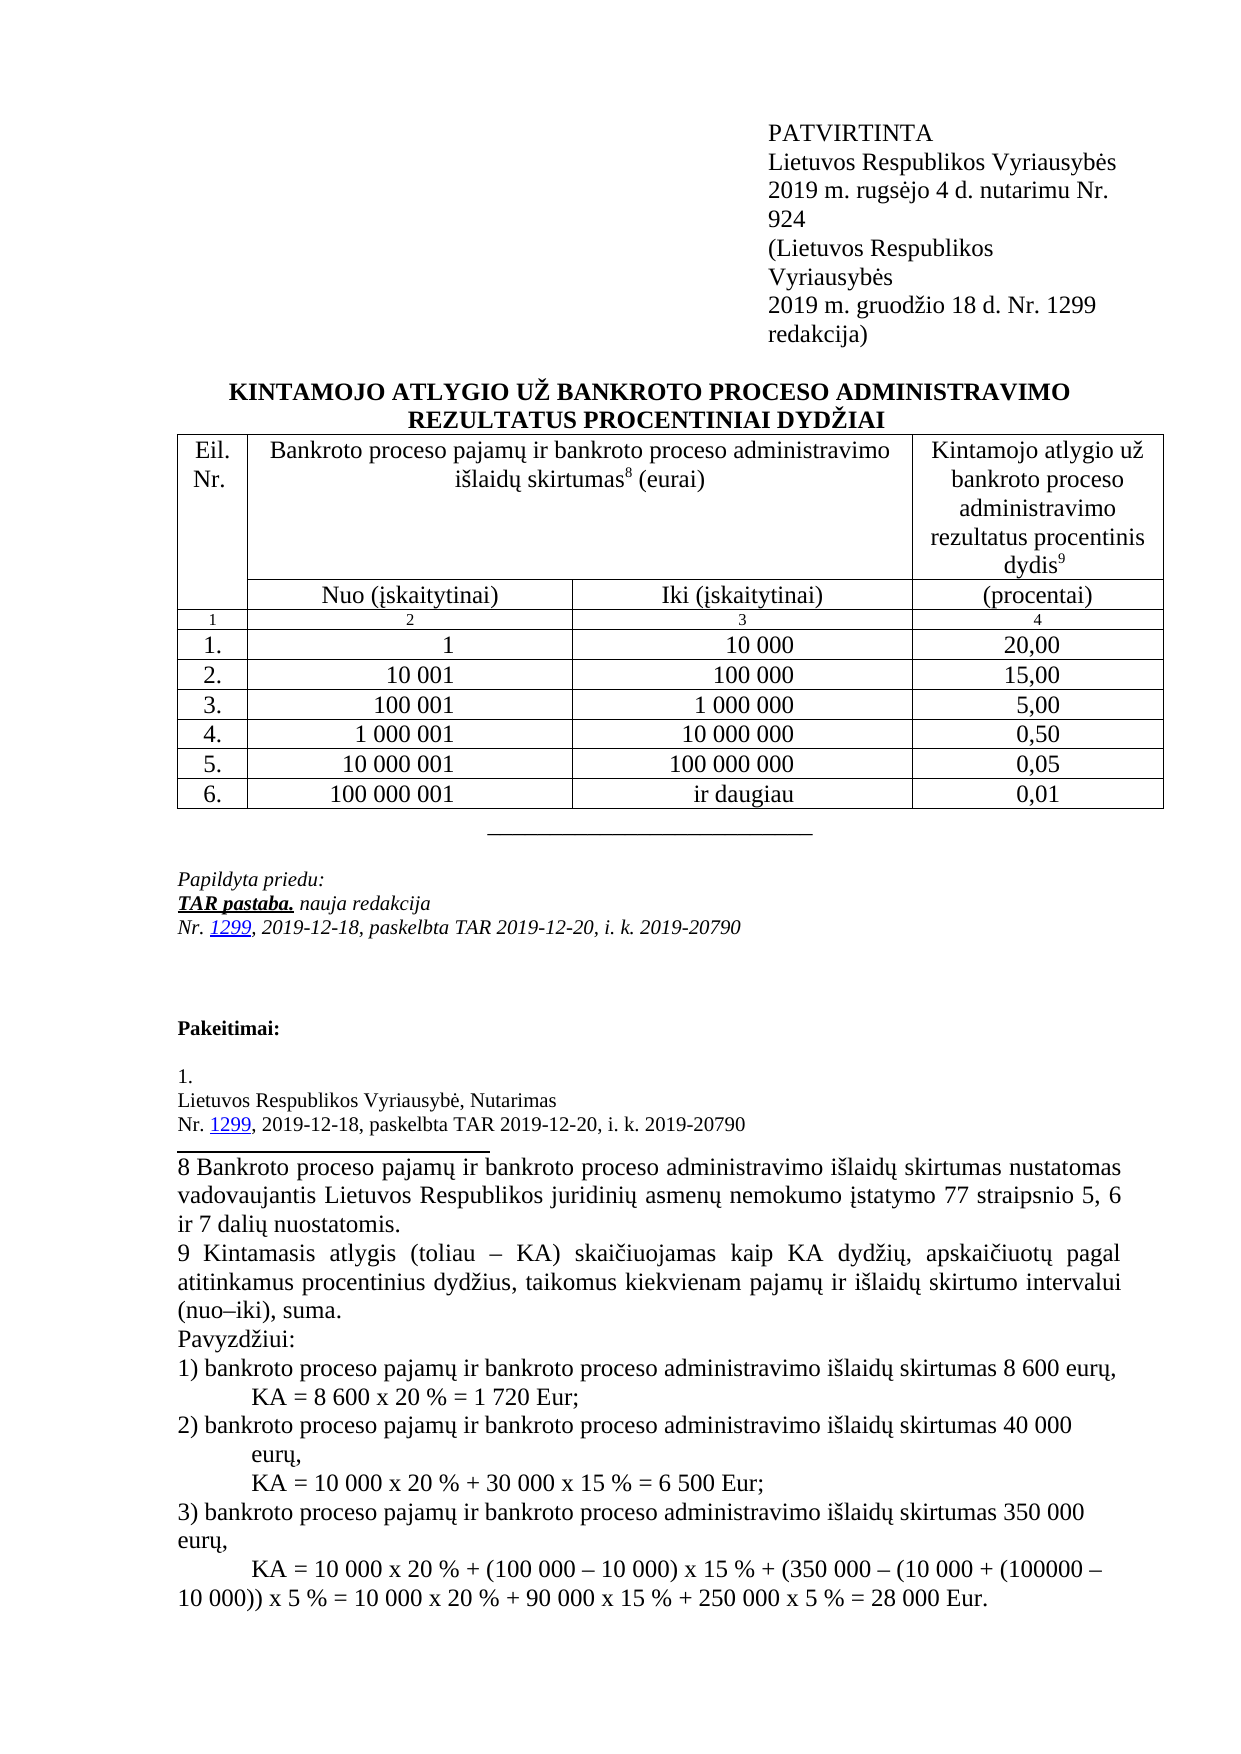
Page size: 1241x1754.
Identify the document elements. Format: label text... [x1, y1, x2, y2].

text Nr. 1299, 2019-12-18, paskelbta TAR 2019-12-20, i. k. 2019-20790 [177, 914, 1122, 939]
table_cell 100 000 000 [573, 749, 912, 778]
text 2019 m. gruodžio 18 d. Nr. 1299 [768, 291, 1122, 319]
table_cell 10 000 000 [573, 720, 912, 748]
table_header Bankroto proceso pajamų ir bankroto proceso administravimo išlaidų skirtumas (eurai) [248, 435, 912, 579]
table_cell 10 000 [573, 630, 912, 659]
table_cell 0,05 [913, 749, 1163, 778]
table_cell Iki (įskaitytinai) [573, 580, 912, 609]
table_cell Nuo (įskaitytinai) [248, 580, 572, 609]
table_cell 3 [573, 610, 912, 629]
table_cell 1 000 000 [573, 690, 912, 718]
table_cell 20,00 [913, 630, 1163, 659]
table_cell 1 [248, 630, 572, 659]
table_cell ir daugiau [573, 779, 912, 808]
table_cell 4 [913, 610, 1163, 629]
text Pakeitimai: [177, 1016, 1122, 1039]
text Nr. 1299, 2019-12-18, paskelbta TAR 2019-12-20, i. k. 2019-20790 [177, 1112, 1122, 1136]
table_cell (procentai) [913, 580, 1163, 609]
text redakcija) [768, 319, 1122, 348]
table_cell 2 [248, 610, 572, 629]
table_cell 4. [178, 720, 247, 748]
table_cell 2. [178, 660, 247, 689]
text 1. [177, 1064, 1122, 1088]
table_cell 1 000 001 [248, 720, 572, 748]
table_cell 1. [178, 630, 247, 659]
table_cell 100 000 [573, 660, 912, 689]
text 2019 m. rugsėjo 4 d. nutarimu Nr. 924 [768, 176, 1122, 233]
text Papildyta priedu: [177, 866, 1122, 891]
table_cell 0,50 [913, 720, 1163, 748]
table_cell 10 000 001 [248, 749, 572, 778]
text PATVIRTINTA [768, 118, 1122, 147]
table_header Eil. Nr. [178, 435, 247, 609]
table_cell 15,00 [913, 660, 1163, 689]
table_header Kintamojo atlygio už bankroto proceso administravimo rezultatus procentinis dydis [913, 435, 1163, 579]
text __________________________ [177, 809, 1122, 838]
text (Lietuvos Respublikos Vyriausybės [768, 233, 1122, 291]
table_cell 5. [178, 749, 247, 778]
table_cell 10 001 [248, 660, 572, 689]
table_cell 0,01 [913, 779, 1163, 808]
table_cell 3. [178, 690, 247, 718]
table_cell 6. [178, 779, 247, 808]
text Lietuvos Respublikos Vyriausybė, Nutarimas [177, 1088, 1122, 1112]
text Lietuvos Respublikos Vyriausybės [768, 147, 1122, 176]
text KINTAMOJO ATLYGIO UŽ BANKROTO PROCESO ADMINISTRAVIMO REZULTATUS PROCENTINIAI DYDŽIAI [177, 377, 1122, 434]
text TAR pastaba. nauja redakcija [177, 891, 1122, 914]
table_cell 100 000 001 [248, 779, 572, 808]
table_cell 1 [178, 610, 247, 629]
table_cell 5,00 [913, 690, 1163, 718]
table_cell 100 001 [248, 690, 572, 718]
